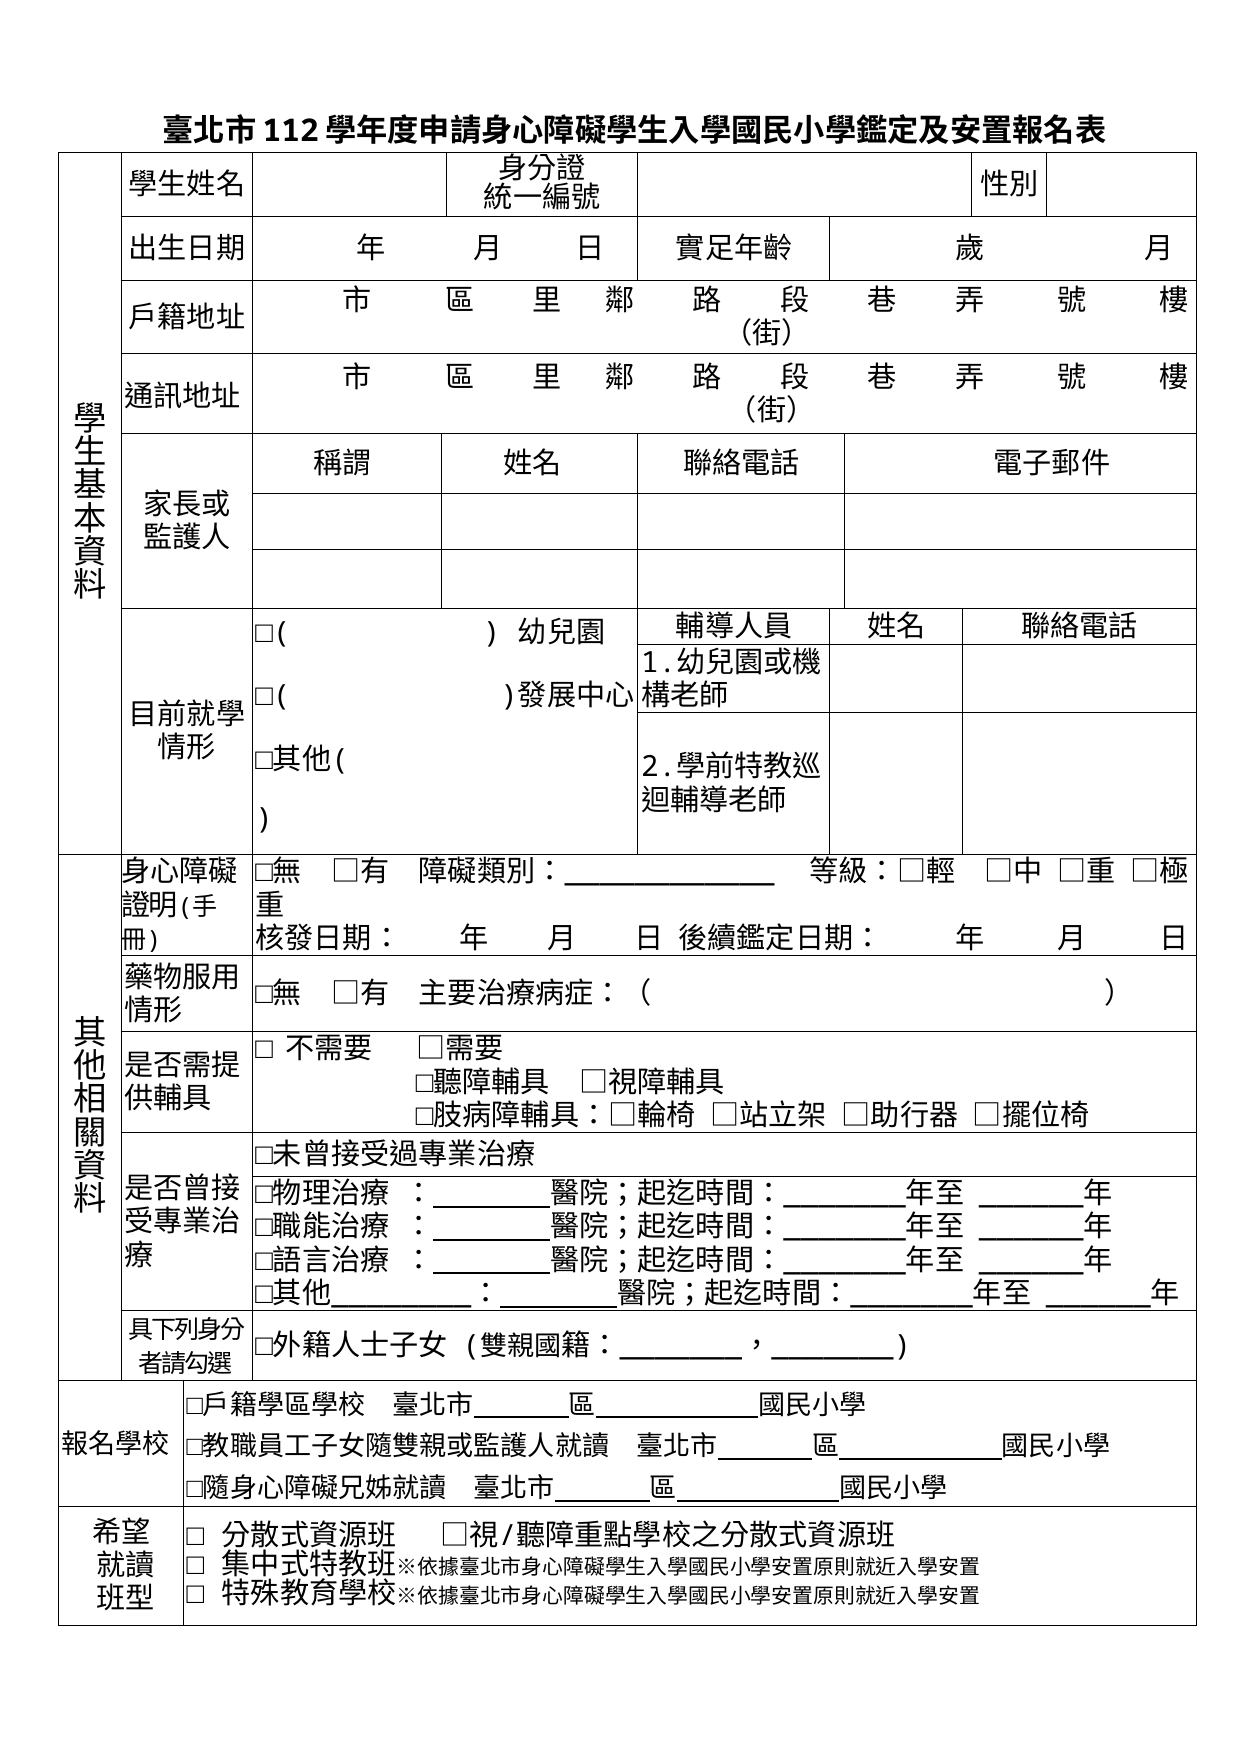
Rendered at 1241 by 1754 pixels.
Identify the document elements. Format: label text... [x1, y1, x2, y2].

table_cell 戶籍地址 [122, 281, 252, 353]
table_cell 歲 月 [830, 217, 1196, 280]
table_cell 具下列身分者請勾選 [122, 1311, 252, 1380]
table_header 學 生 基 本 資 料 [59, 153, 121, 854]
table_cell 通訊地址 [122, 354, 252, 433]
table_cell □無 □有 主要治療病症：（ ） [253, 956, 1196, 1031]
table_cell [442, 550, 637, 607]
table_cell 市 區 里 鄰 路 段 巷 弄 號 樓 （街） [253, 281, 1196, 353]
table_cell 2.學前特教巡迴輔導老師 [638, 713, 829, 854]
table_cell 市 區 里 鄰 路 段 巷 弄 號 樓 （街） [253, 354, 1196, 433]
table_cell 藥物服用 情形 [122, 956, 252, 1031]
table_cell □物理治療 ： 醫院；起迄時間：_______年至 ______年 □職能治療 ： 醫院；起迄時間：_______年至 ______年 □語言治療 ： 醫院；起迄時間：_______年至 ______年 □其他________： 醫院；起迄時間：_______年至 ______年 [253, 1177, 1196, 1310]
table_header [1047, 153, 1196, 216]
table_cell □( ) 幼兒園 □( )發展中心 □其他( ) [253, 609, 637, 854]
table_cell [845, 494, 1196, 549]
table_cell [442, 494, 637, 549]
table_cell 不需要 □需要 □聽障輔具 □視障輔具 □肢病障輔具：□輪椅 □站立架 □助行器 □擺位椅 [253, 1032, 1196, 1132]
table_cell 輔導人員 [638, 609, 829, 644]
table_cell 目前就學情形 [122, 609, 252, 854]
table_cell 報名學校 [59, 1381, 183, 1506]
table_cell [638, 550, 844, 607]
table_cell 稱謂 [253, 434, 441, 493]
table_header 學生姓名 [122, 153, 252, 216]
table_cell □外籍人士子女 (雙親國籍：_______，_______) [253, 1311, 1196, 1380]
table_cell [253, 494, 441, 549]
table_cell 聯絡電話 [638, 434, 844, 493]
table_cell [963, 645, 1196, 712]
text 臺北市112學年度申請身心障礙學生入學國民小學鑑定及安置報名表 [56, 98, 1212, 152]
table_header 身分證 統一編號 [447, 153, 637, 216]
table_cell 1.幼兒園或機構老師 [638, 645, 829, 712]
table_cell 年 月 日 [253, 217, 637, 280]
table_header 性別 [972, 153, 1046, 216]
table_cell [253, 550, 441, 607]
table_cell [963, 713, 1196, 854]
table_cell 身心障礙證明(手冊) [122, 855, 252, 955]
table_cell □ 分散式資源班 □視/聽障重點學校之分散式資源班 □ 集中式特教班※依據臺北市身心障礙學生入學國民小學安置原則就近入學安置 □ 特殊教育學校※依據臺北市身心障礙學生入學國民小學安置原則就近入學安置 [184, 1507, 1196, 1624]
table_cell 電子郵件 [845, 434, 1196, 493]
table_cell [830, 713, 962, 854]
table_header [638, 153, 971, 216]
table_cell 是否曾接受專業治療 [122, 1133, 252, 1310]
table_cell 是否需提供輔具 [122, 1032, 252, 1132]
table_cell [830, 645, 962, 712]
table_cell □戶籍學區學校 臺北市 區 國民小學 □教職員工子女隨雙親或監護人就讀 臺北市 區 國民小學 □隨身心障礙兄姊就讀 臺北市 區 國民小學 [184, 1381, 1196, 1506]
table_cell 姓名 [442, 434, 637, 493]
table_cell □未曾接受過專業治療 [253, 1133, 1196, 1176]
table_cell 希望 就讀 班型 [59, 1507, 183, 1624]
table_cell [845, 550, 1196, 607]
table_cell □無 □有 障礙類別：____________ 等級：□輕 □中 □重 □極重 核發日期： 年 月 日 後續鑑定日期： 年 月 日 [253, 855, 1196, 955]
table_cell 聯絡電話 [963, 609, 1196, 644]
table_cell 家長或 監護人 [122, 434, 252, 607]
table_cell 姓名 [830, 609, 962, 644]
table_cell [638, 494, 844, 549]
table_cell 出生日期 [122, 217, 252, 280]
table_cell 實足年齡 [638, 217, 829, 280]
table_header [253, 153, 446, 216]
table_cell 其他 相 關 資 料 [59, 855, 121, 1380]
